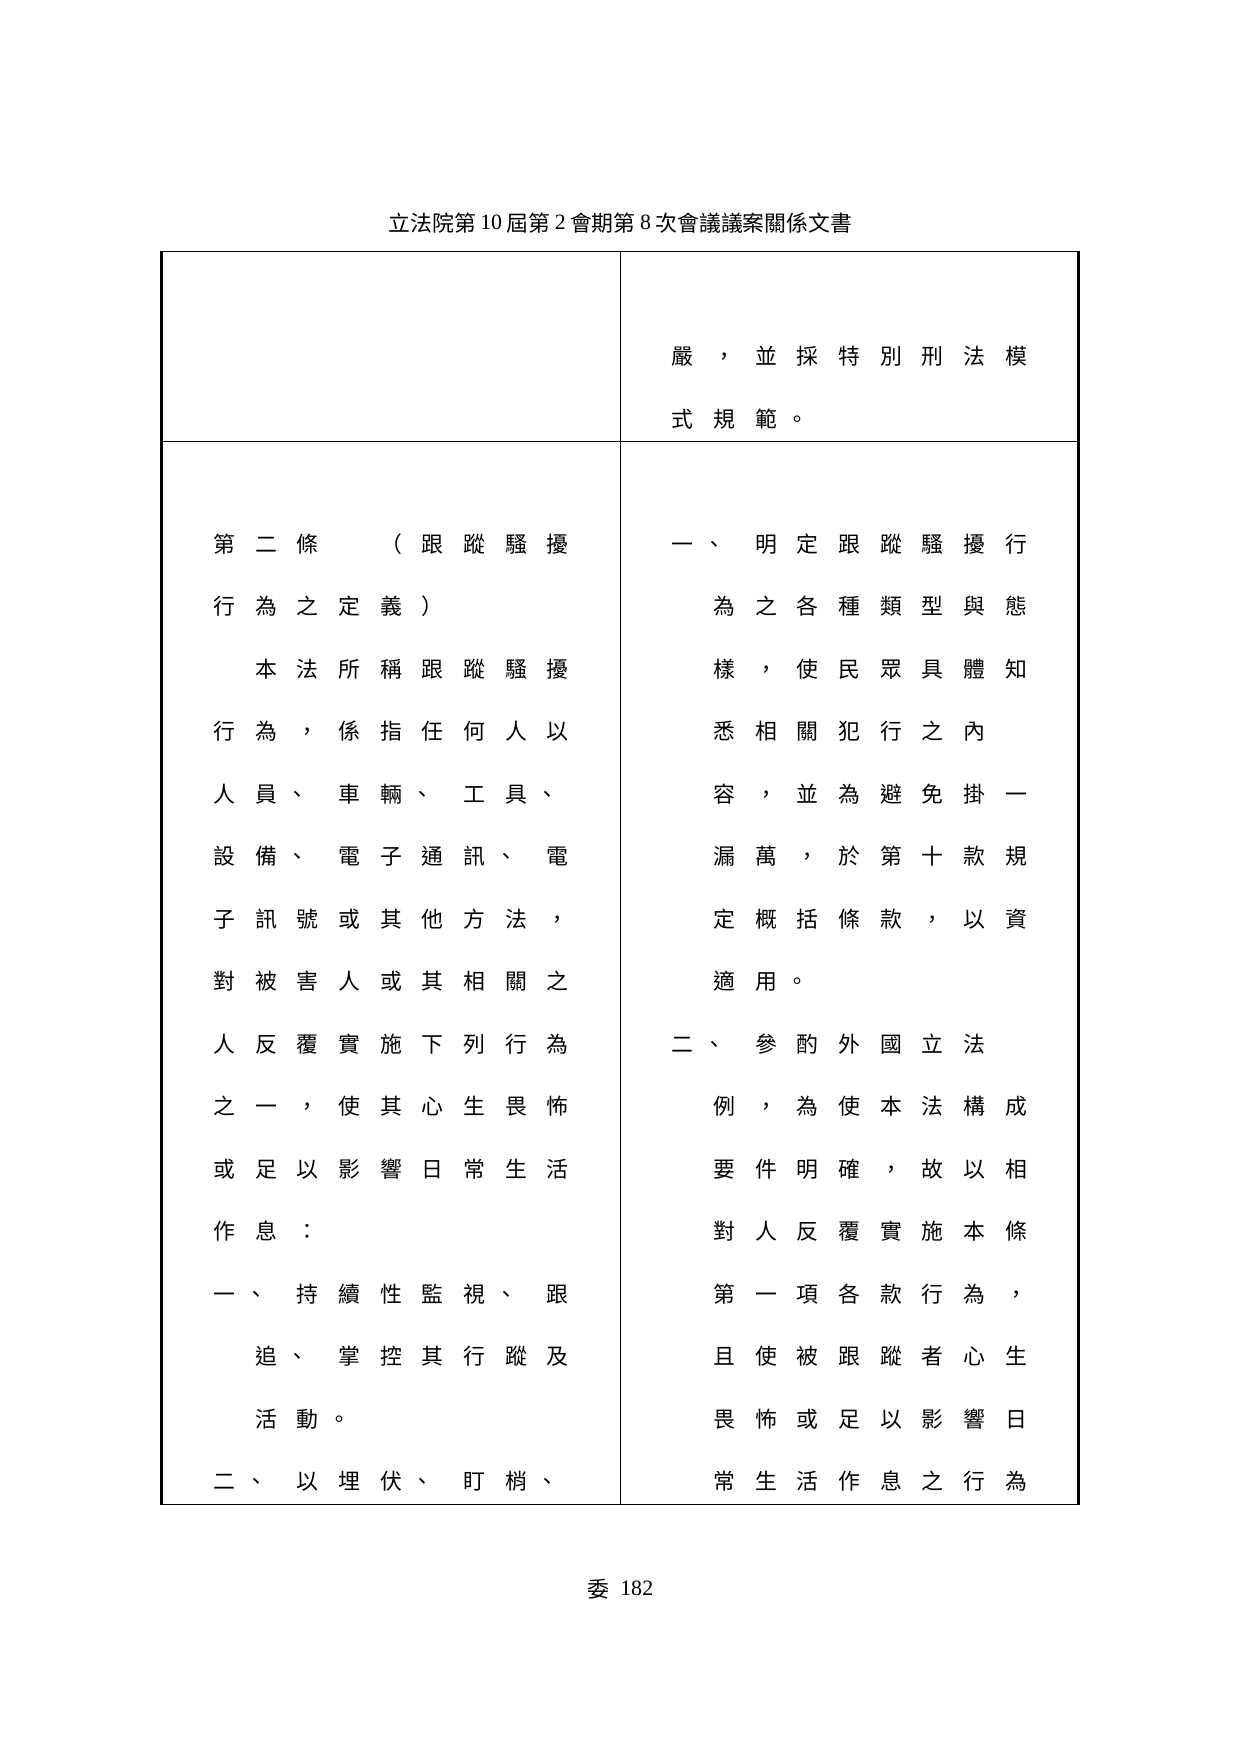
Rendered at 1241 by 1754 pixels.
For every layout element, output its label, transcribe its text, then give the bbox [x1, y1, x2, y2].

table_cell 一、明定跟蹤騷擾行為之各種類型與態樣，使民眾具體知悉相關犯行之內容，並為避免掛一漏萬，於第十款規定概括條款，以資適用。 二、參酌外國立法例，為使本法構成要件明確，故以相對人反覆實施本條第一項各款行為，且使被跟蹤者心生畏怖或足以影響日常生活作息之行為 [621, 442, 1077, 1504]
table_cell 第二條 （跟蹤騷擾行為之定義） 本法所稱跟蹤騷擾行為，係指任何人以人員、車輛、工具、設備、電子通訊、電子訊號或其他方法，對被害人或其相關之人反覆實施下列行為之一，使其心生畏怖或足以影響日常生活作息： 一、持續性監視、跟追、掌控其行蹤及活動。 二、以埋伏、盯梢、 [163, 442, 620, 1504]
table_cell [163, 252, 620, 441]
table_cell 嚴，並採特別刑法模式規範。 [621, 252, 1077, 441]
